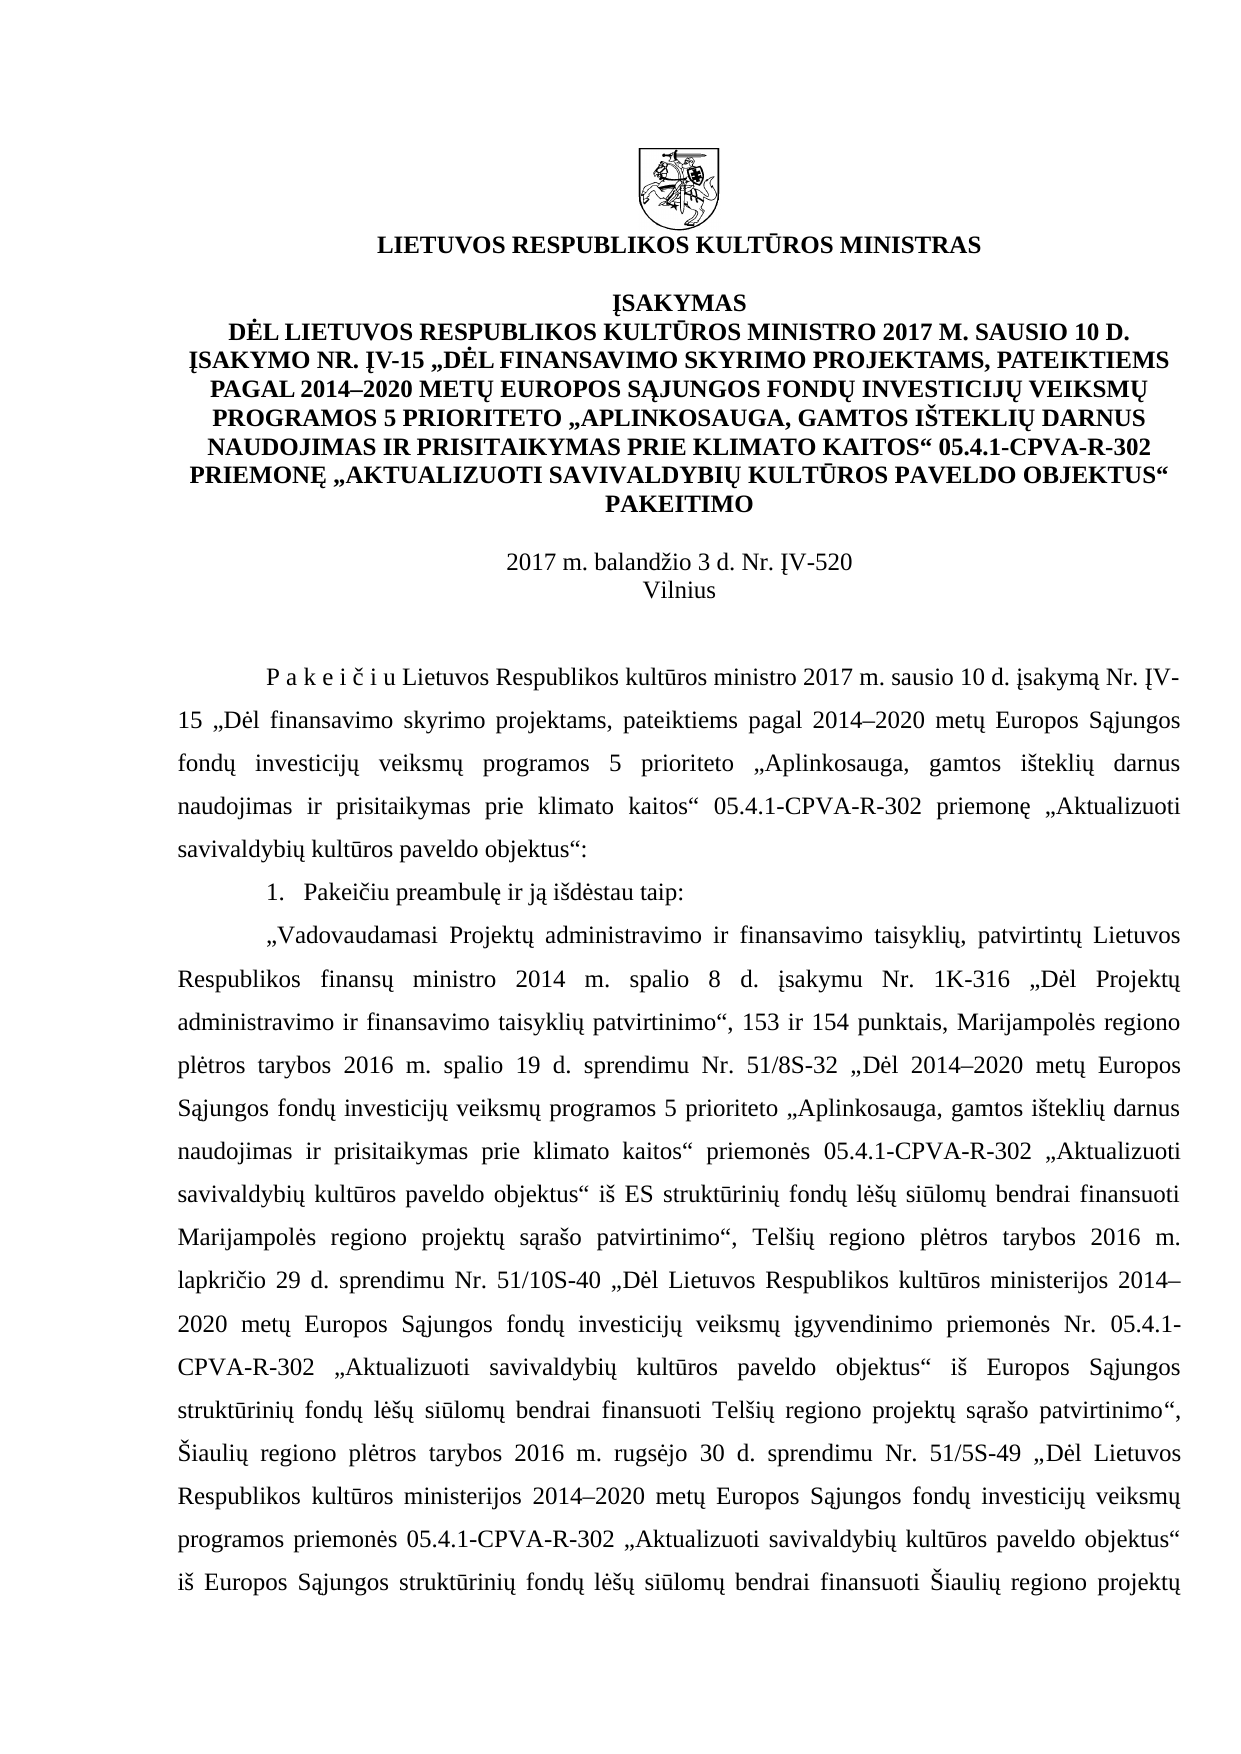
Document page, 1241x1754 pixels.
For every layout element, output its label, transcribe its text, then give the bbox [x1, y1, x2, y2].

text „Vadovaudamasi Projektų administravimo ir finansavimo taisyklių, patvirtintų Lietuvos Respublikos finansų ministro 2014 m. spalio 8 d. įsakymu Nr. 1K-316 „Dėl Projektų administravimo ir finansavimo taisyklių patvirtinimo“, 153 ir 154 punktais, Marijampolės regiono plėtros tarybos 2016 m. spalio 19 d. sprendimu Nr. 51/8S-32 „Dėl 2014–2020 metų Europos Sąjungos fondų investicijų veiksmų programos 5 prioriteto „Aplinkosauga, gamtos išteklių darnus naudojimas ir prisitaikymas prie klimato kaitos“ priemonės 05.4.1-CPVA-R-302 „Aktualizuoti savivaldybių kultūros paveldo objektus“ iš ES struktūrinių fondų lėšų siūlomų bendrai finansuoti Marijampolės regiono projektų sąrašo patvirtinimo“, Telšių regiono plėtros tarybos 2016 m. lapkričio 29 d. sprendimu Nr. 51/10S-40 „Dėl Lietuvos Respublikos kultūros ministerijos 2014–2020 metų Europos Sąjungos fondų investicijų veiksmų įgyvendinimo priemonės Nr. 05.4.1-CPVA-R-302 „Aktualizuoti savivaldybių kultūros paveldo objektus“ iš Europos Sąjungos struktūrinių fondų lėšų siūlomų bendrai finansuoti Telšių regiono projektų sąrašo patvirtinimo“, Šiaulių regiono plėtros tarybos 2016 m. rugsėjo 30 d. sprendimu Nr. 51/5S-49 „Dėl Lietuvos Respublikos kultūros ministerijos 2014–2020 metų Europos Sąjungos fondų investicijų veiksmų programos priemonės 05.4.1-CPVA-R-302 „Aktualizuoti savivaldybių kultūros paveldo objektus“ iš Europos Sąjungos struktūrinių fondų lėšų siūlomų bendrai finansuoti Šiaulių regiono projektų [177, 921, 1181, 1596]
text 2017 m. balandžio 3 d. Nr. ĮV-520 [177, 547, 1181, 576]
text P a k e i č i u Lietuvos Respublikos kultūros ministro 2017 m. sausio 10 d. įsakymą Nr. ĮV-15 „Dėl finansavimo skyrimo projektams, pateiktiems pagal 2014–2020 metų Europos Sąjungos fondų investicijų veiksmų programos 5 prioriteto „Aplinkosauga, gamtos išteklių darnus naudojimas ir prisitaikymas prie klimato kaitos“ 05.4.1-CPVA-R-302 priemonę „Aktualizuoti savivaldybių kultūros paveldo objektus“: [177, 662, 1181, 863]
text Vilnius [177, 576, 1181, 604]
text ĮSAKYMAS [177, 288, 1181, 317]
text 1. Pakeičiu preambulę ir ją išdėstau taip: [266, 877, 1181, 906]
text NAUDOJIMAS IR PRISITAIKYMAS PRIE KLIMATO KAITOS“ 05.4.1-CPVA-R-302 PRIEMONĘ „AKTUALIZUOTI SAVIVALDYBIŲ KULTŪROS PAVELDO OBJEKTUS“ PAKEITIMO [177, 432, 1181, 518]
text DĖL LIETUVOS RESPUBLIKOS KULTŪROS MINISTRO 2017 M. SAUSIO 10 D. ĮSAKYMO NR. ĮV-15 „DĖL FINANSAVIMO SKYRIMO PROJEKTAMS, PATEIKTIEMS PAGAL 2014–2020 METŲ EUROPOS SĄJUNGOS FONDŲ INVESTICIJŲ VEIKSMŲ PROGRAMOS 5 PRIORITETO „APLINKOSAUGA, GAMTOS IŠTEKLIŲ DARNUS [177, 317, 1181, 432]
text LIETUVOS RESPUBLIKOS KULTŪROS MINISTRAS [177, 231, 1181, 259]
